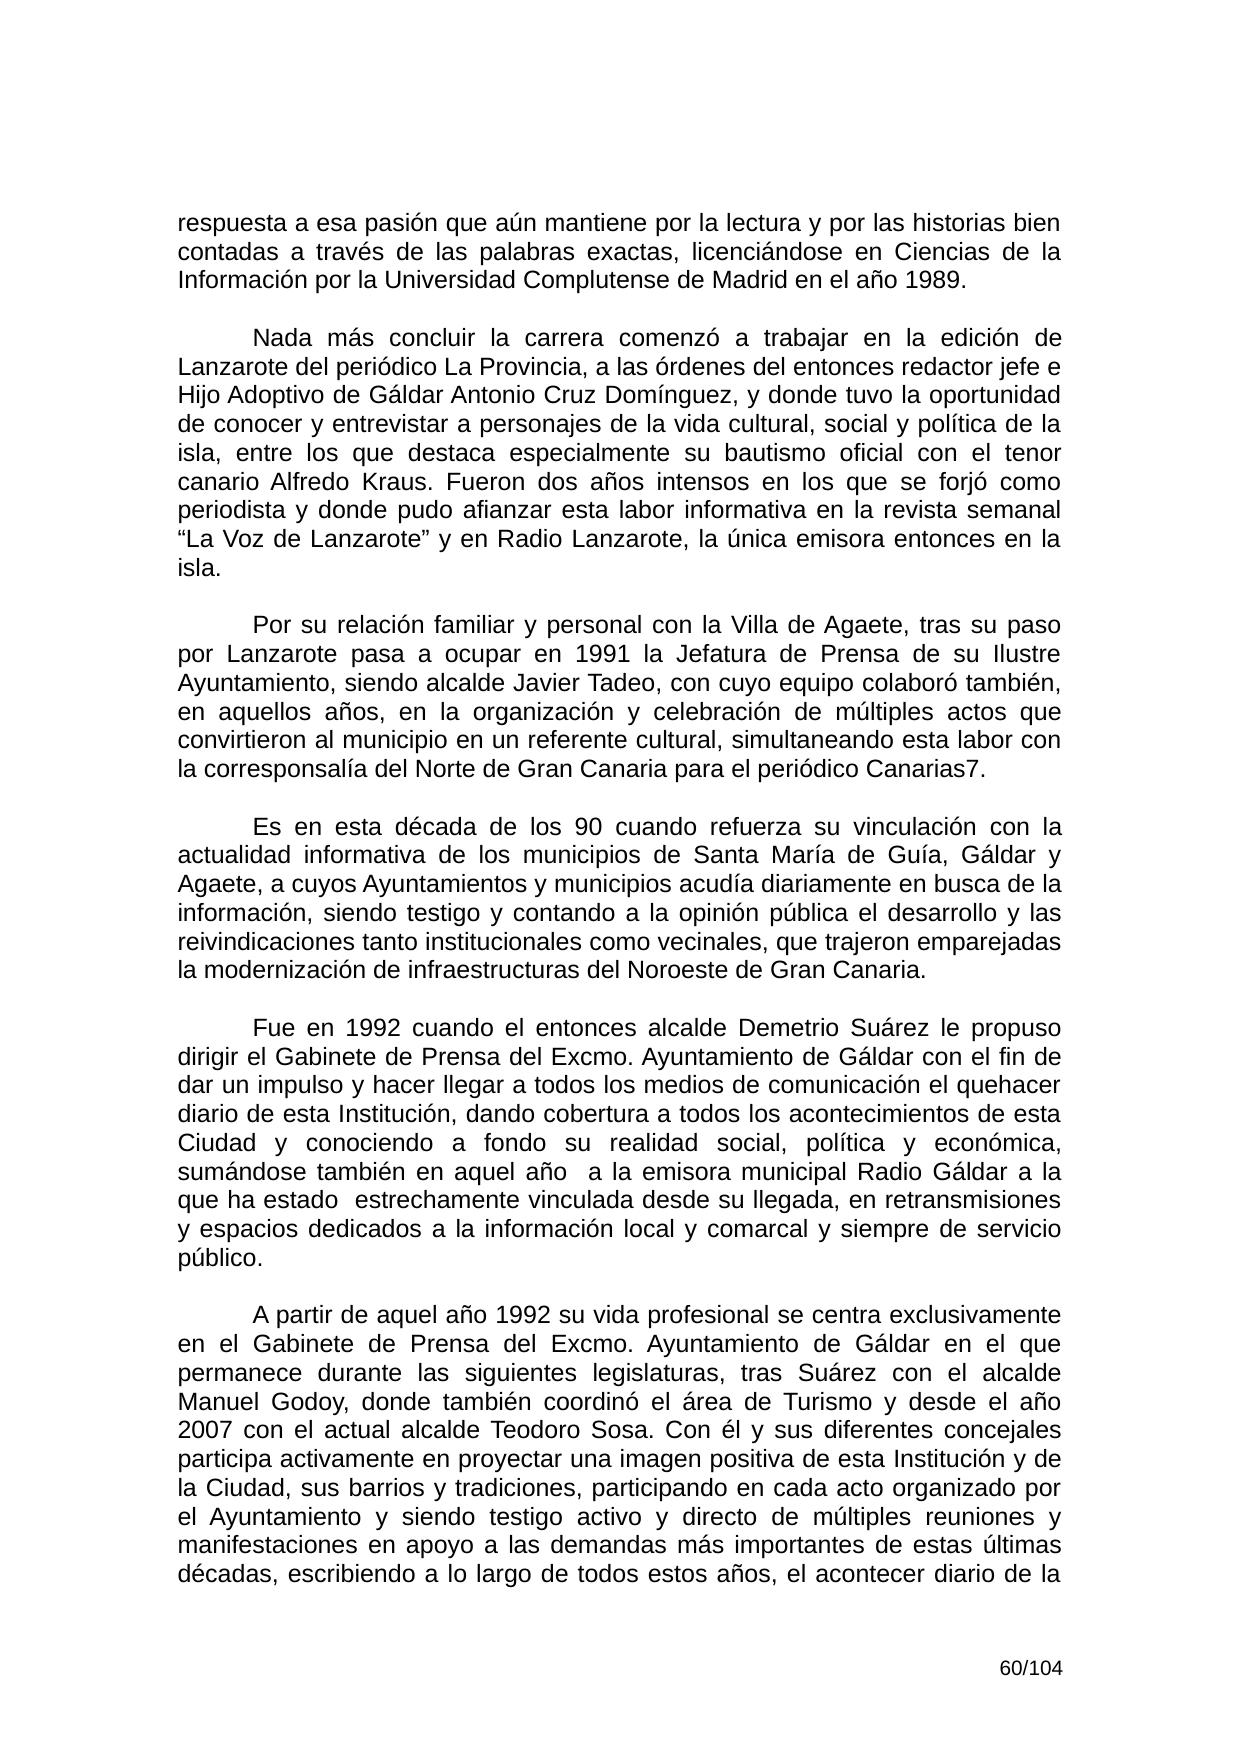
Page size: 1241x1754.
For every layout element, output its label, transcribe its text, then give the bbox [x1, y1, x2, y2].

text Nada más concluir la carrera comenzó a trabajar en la edición de Lanzarote del periódico La Provincia, a las órdenes del entonces redactor jefe e Hijo Adoptivo de Gáldar Antonio Cruz Domínguez, y donde tuvo la oportunidad de conocer y entrevistar a personajes de la vida cultural, social y política de la isla, entre los que destaca especialmente su bautismo oficial con el tenor canario Alfredo Kraus. Fueron dos años intensos en los que se forjó como periodista y donde pudo afianzar esta labor informativa en la revista semanal “La Voz de Lanzarote” y en Radio Lanzarote, la única emisora entonces en la isla. [177, 323, 1063, 582]
text Fue en 1992 cuando el entonces alcalde Demetrio Suárez le propuso dirigir el Gabinete de Prensa del Excmo. Ayuntamiento de Gáldar con el fin de dar un impulso y hacer llegar a todos los medios de comunicación el quehacer diario de esta Institución, dando cobertura a todos los acontecimientos de esta Ciudad y conociendo a fondo su realidad social, política y económica, sumándose también en aquel año a la emisora municipal Radio Gáldar a la que ha estado estrechamente vinculada desde su llegada, en retransmisiones y espacios dedicados a la información local y comarcal y siempre de servicio público. [177, 1013, 1063, 1272]
text Es en esta década de los 90 cuando refuerza su vinculación con la actualidad informativa de los municipios de Santa María de Guía, Gáldar y Agaete, a cuyos Ayuntamientos y municipios acudía diariamente en busca de la información, siendo testigo y contando a la opinión pública el desarrollo y las reivindicaciones tanto institucionales como vecinales, que trajeron emparejadas la modernización de infraestructuras del Noroeste de Gran Canaria. [177, 812, 1063, 984]
text A partir de aquel año 1992 su vida profesional se centra exclusivamente en el Gabinete de Prensa del Excmo. Ayuntamiento de Gáldar en el que permanece durante las siguientes legislaturas, tras Suárez con el alcalde Manuel Godoy, donde también coordinó el área de Turismo y desde el año 2007 con el actual alcalde Teodoro Sosa. Con él y sus diferentes concejales participa activamente en proyectar una imagen positiva de esta Institución y de la Ciudad, sus barrios y tradiciones, participando en cada acto organizado por el Ayuntamiento y siendo testigo activo y directo de múltiples reuniones y manifestaciones en apoyo a las demandas más importantes de estas últimas décadas, escribiendo a lo largo de todos estos años, el acontecer diario de la [177, 1300, 1063, 1588]
text Por su relación familiar y personal con la Villa de Agaete, tras su paso por Lanzarote pasa a ocupar en 1991 la Jefatura de Prensa de su Ilustre Ayuntamiento, siendo alcalde Javier Tadeo, con cuyo equipo colaboró también, en aquellos años, en la organización y celebración de múltiples actos que convirtieron al municipio en un referente cultural, simultaneando esta labor con la corresponsalía del Norte de Gran Canaria para el periódico Canarias7. [177, 610, 1063, 783]
text respuesta a esa pasión que aún mantiene por la lectura y por las historias bien contadas a través de las palabras exactas, licenciándose en Ciencias de la Información por la Universidad Complutense de Madrid en el año 1989. [177, 208, 1063, 294]
